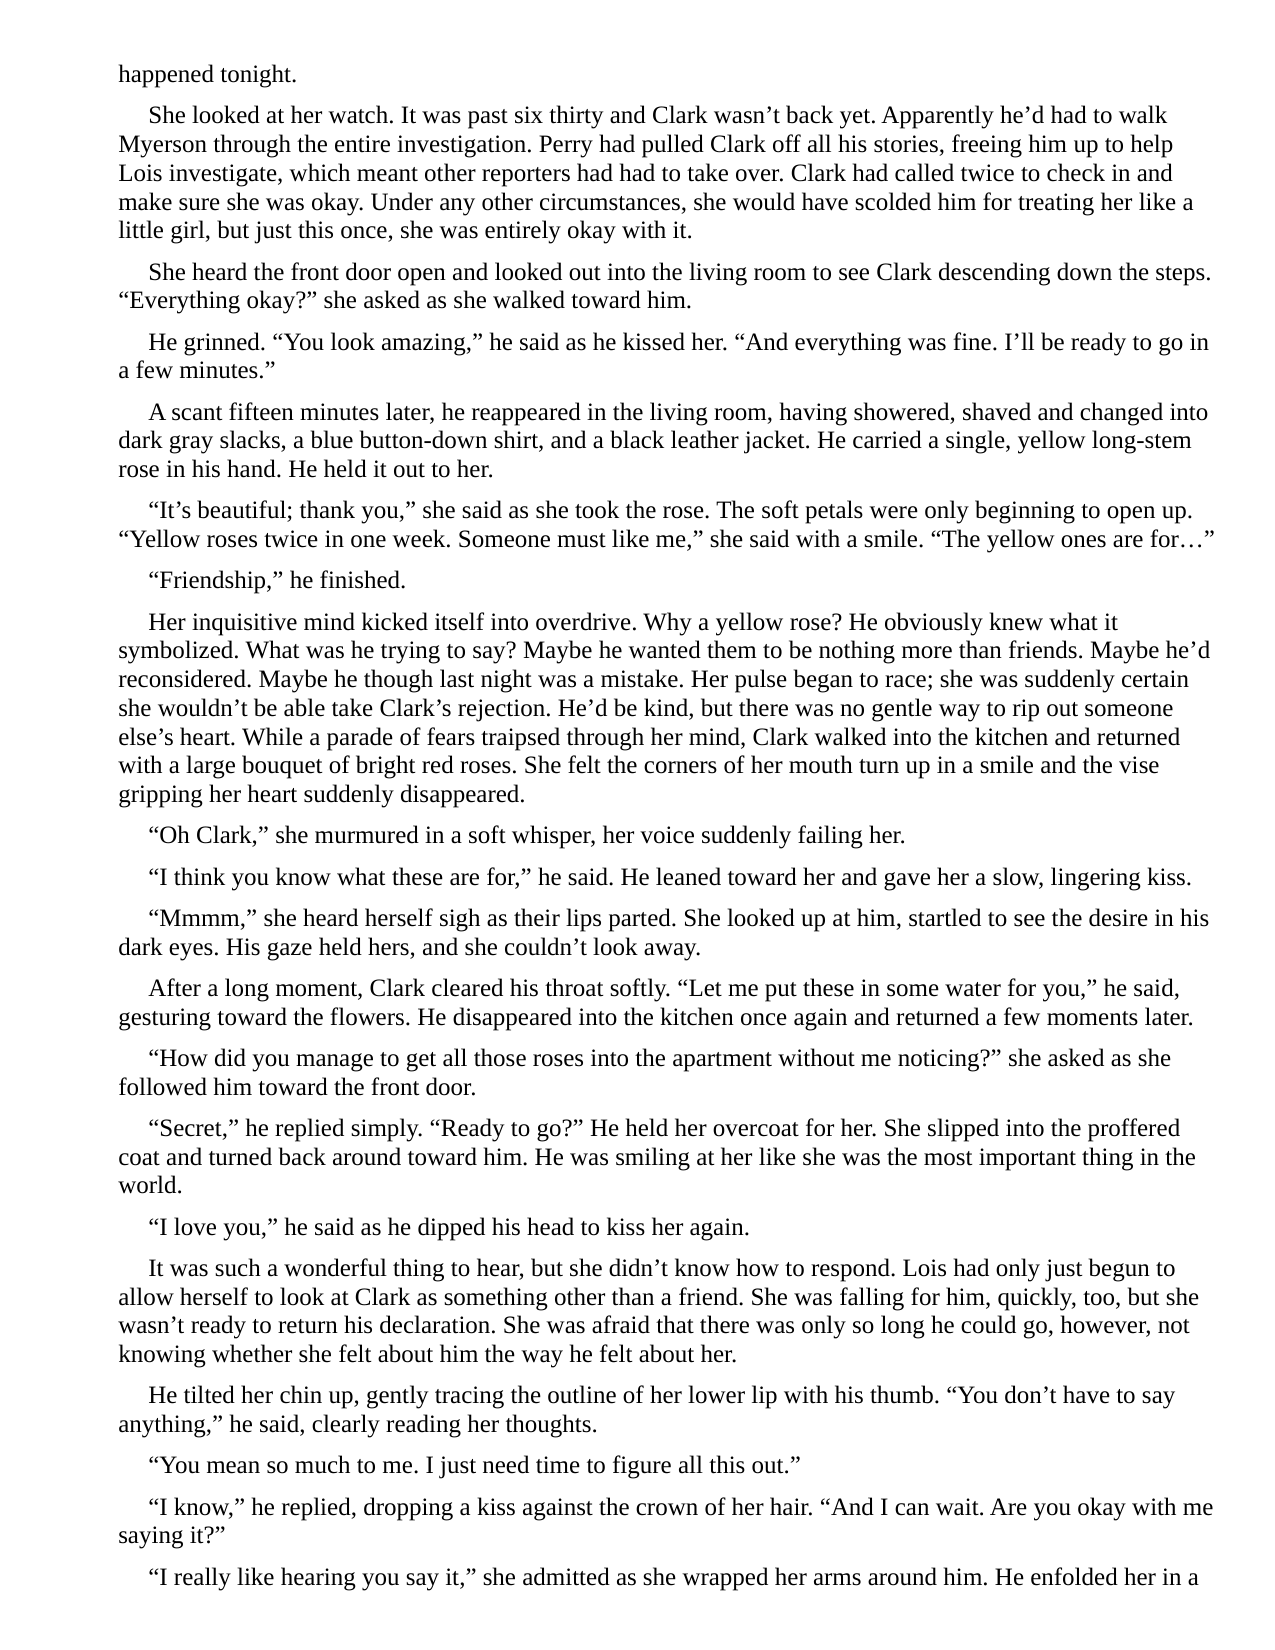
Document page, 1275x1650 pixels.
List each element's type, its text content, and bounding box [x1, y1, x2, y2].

text “It’s beautiful; thank you,” she said as she took the rose. The soft petals were only beginning to open up. “Yellow roses twice in one week. Someone must like me,” she said with a smile. “The yellow ones are for…” [118, 495, 1216, 553]
text “I love you,” he said as he dipped his head to kiss her again. [118, 1212, 1216, 1240]
text “Mmmm,” she heard herself sigh as their lips parted. She looked up at him, startled to see the desire in his dark eyes. His gaze held hers, and she couldn’t look away. [118, 903, 1216, 960]
text It was such a wonderful thing to hear, but she didn’t know how to respond. Lois had only just begun to allow herself to look at Clark as something other than a friend. She was falling for him, quickly, too, but she wasn’t ready to return his declaration. She was afraid that there was only so long he could go, however, not knowing whether she felt about him the way he felt about her. [118, 1253, 1216, 1368]
text “How did you manage to get all those roses into the apartment without me noticing?” she asked as she followed him toward the front door. [118, 1043, 1216, 1100]
text She looked at her watch. It was past six thirty and Clark wasn’t back yet. Apparently he’d had to walk Myerson through the entire investigation. Perry had pulled Clark off all his stories, freeing him up to help Lois investigate, which meant other reporters had had to take over. Clark had called twice to check in and make sure she was okay. Under any other circumstances, she would have scolded him for treating her like a little girl, but just this once, she was entirely okay with it. [118, 100, 1216, 244]
text He grinned. “You look amazing,” he said as he kissed her. “And everything was fine. I’ll be ready to go in a few minutes.” [118, 327, 1216, 384]
text “Friendship,” he finished. [118, 565, 1216, 594]
text “I think you know what these are for,” he said. He leaned toward her and gave her a slow, lingering kiss. [118, 862, 1216, 890]
text happened tonight. [118, 59, 1216, 88]
text Her inquisitive mind kicked itself into overdrive. Why a yellow rose? He obviously knew what it symbolized. What was he trying to say? Maybe he wanted them to be nothing more than friends. Maybe he’d reconsidered. Maybe he though last night was a mistake. Her pulse began to race; she was suddenly certain she wouldn’t be able take Clark’s rejection. He’d be kind, but there was no gentle way to rip out someone else’s heart. While a parade of fears traipsed through her mind, Clark walked into the kitchen and returned with a large bouquet of bright red roses. She felt the corners of her mouth turn up in a smile and the vise gripping her heart suddenly disappeared. [118, 607, 1216, 808]
text “I know,” he replied, dropping a kiss against the crown of her hair. “And I can wait. Are you okay with me saying it?” [118, 1492, 1216, 1549]
text After a long moment, Clark cleared his throat softly. “Let me put these in some water for you,” he said, gesturing toward the flowers. He disappeared into the kitchen once again and returned a few moments later. [118, 973, 1216, 1030]
text He tilted her chin up, gently tracing the outline of her lower lip with his thumb. “You don’t have to say anything,” he said, clearly reading her thoughts. [118, 1380, 1216, 1438]
text “You mean so much to me. I just need time to figure all this out.” [118, 1450, 1216, 1479]
text A scant fifteen minutes later, he reappeared in the living room, having showered, shaved and changed into dark gray slacks, a blue button-down shirt, and a black leather jacket. He carried a single, yellow long-stem rose in his hand. He held it out to her. [118, 397, 1216, 483]
text “Oh Clark,” she murmured in a soft whisper, her voice suddenly failing her. [118, 820, 1216, 849]
text She heard the front door open and looked out into the living room to see Clark descending down the steps. “Everything okay?” she asked as she walked toward him. [118, 257, 1216, 314]
text “Secret,” he replied simply. “Ready to go?” He held her overcoat for her. She slipped into the proffered coat and turned back around toward him. He was smiling at her like she was the most important thing in the world. [118, 1113, 1216, 1199]
text “I really like hearing you say it,” she admitted as she wrapped her arms around him. He enfolded her in a [118, 1562, 1216, 1590]
